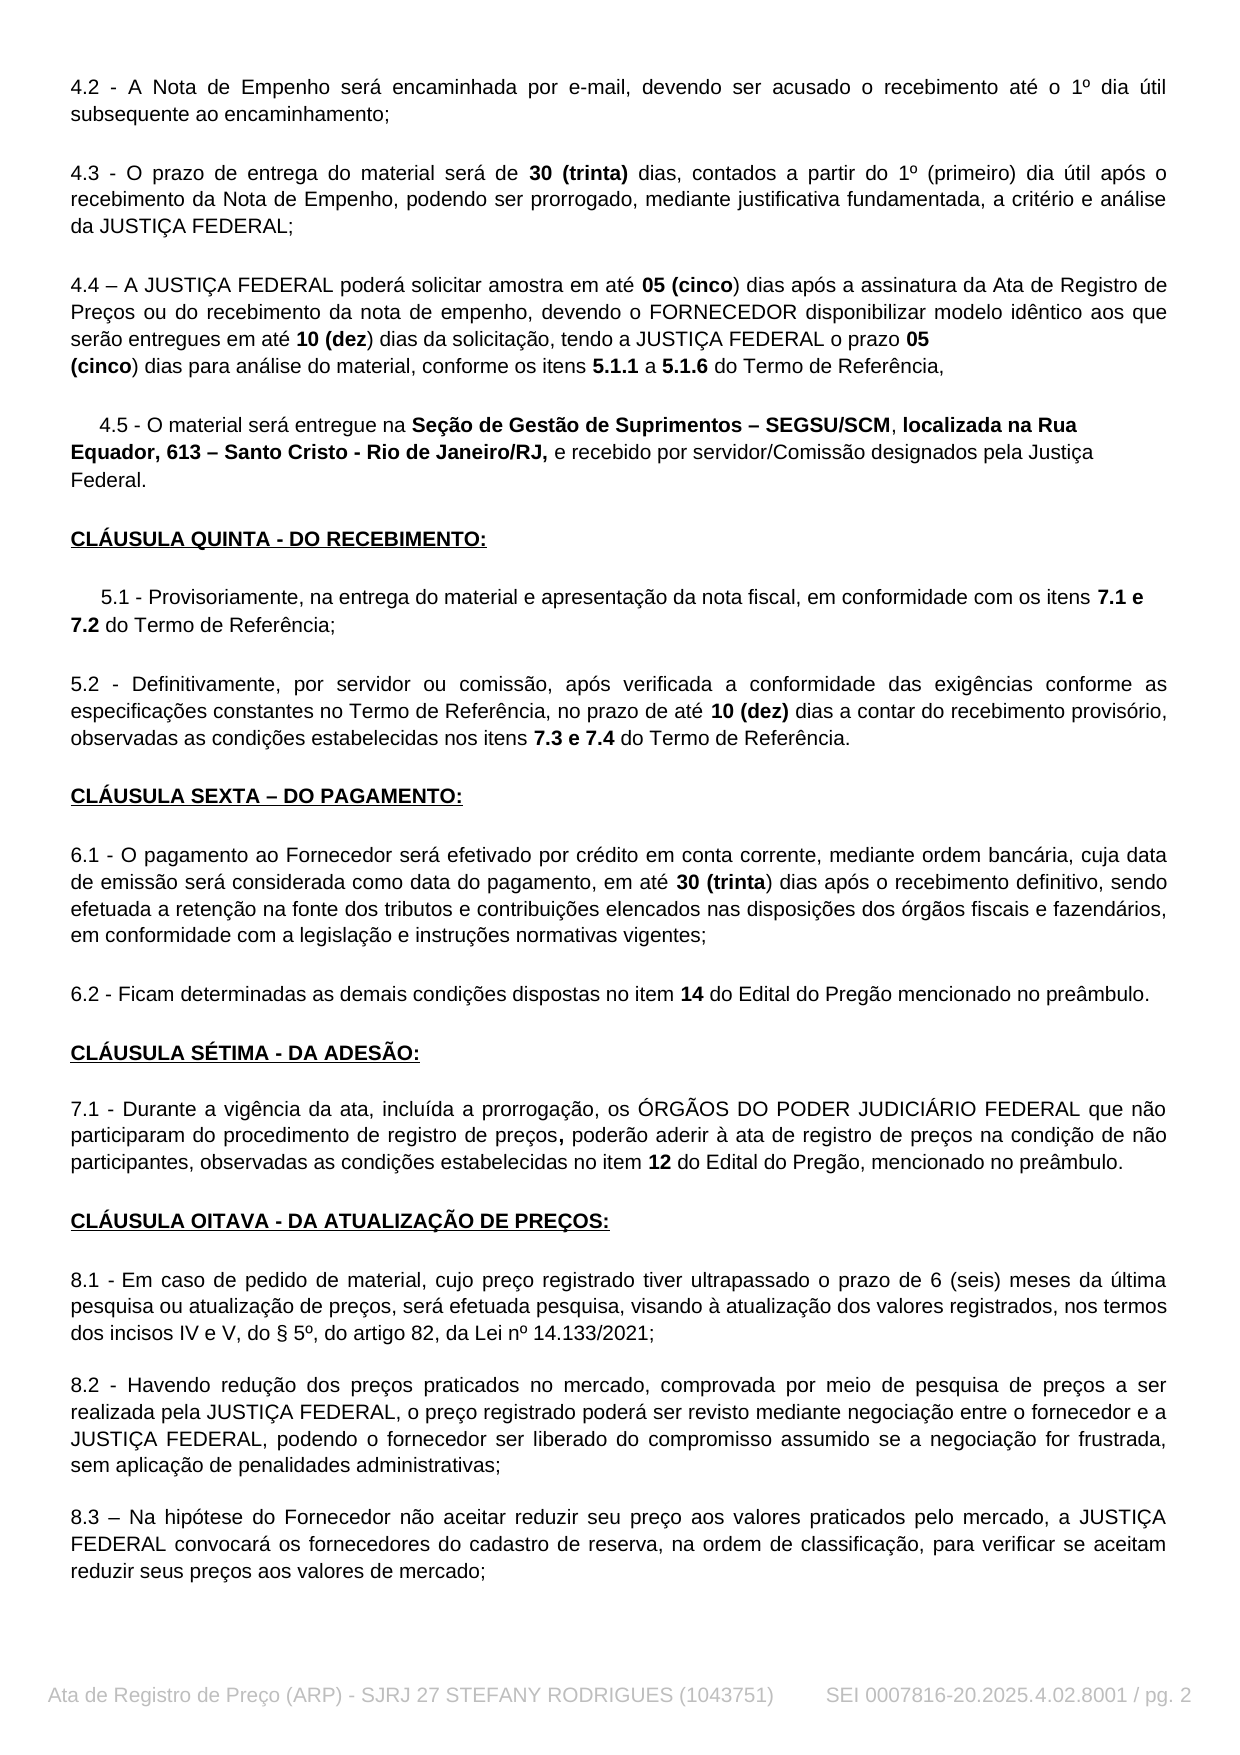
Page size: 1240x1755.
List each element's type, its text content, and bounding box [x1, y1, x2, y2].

text 8.1 - Em caso de pedido de material, cujo preço registrado tiver ultrapassado o prazo de 6 (seis) meses da última pesquisa ou atualização de preços, será efetuada pesquisa, visando à atualização dos valores registrados, nos termos dos incisos IV e V, do § 5º, do artigo 82, da Lei nº 14.133/2021; [70, 1267, 1168, 1345]
text 4.5 - O material será entregue na Seção de Gestão de Suprimentos – SEGSU/SCM, localizada na Rua Equador, 613 – Santo Cristo - Rio de Janeiro/RJ, e recebido por servidor/Comissão designados pela Justiça [70, 413, 1172, 464]
text 7.2 do Termo de Referência; [70, 613, 1168, 637]
text 5.2 - Definitivamente, por servidor ou comissão, após verificada a conformidade das exigências conforme as especificações constantes no Termo de Referência, no prazo de até 10 (dez) dias a contar do recebimento provisório, observadas as condições estabelecidas nos itens 7.3 e 7.4 do Termo de Referência. [70, 672, 1168, 749]
text 6.1 - O pagamento ao Fornecedor será efetivado por crédito em conta corrente, mediante ordem bancária, cuja data de emissão será considerada como data do pagamento, em até 30 (trinta) dias após o recebimento definitivo, sendo efetuada a retenção na fonte dos tributos e contribuições elencados nas disposições dos órgãos fiscais e fazendários, em conformidade com a legislação e instruções normativas vigentes; [70, 843, 1168, 947]
text CLÁUSULA OITAVA - DA ATUALIZAÇÃO DE PREÇOS: [70, 1209, 1172, 1233]
text Federal. [70, 468, 1168, 492]
text 7.1 - Durante a vigência da ata, incluída a prorrogação, os ÓRGÃOS DO PODER JUDICIÁRIO FEDERAL que não participaram do procedimento de registro de preços, poderão aderir à ata de registro de preços na condição de não participantes, observadas as condições estabelecidas no item 12 do Edital do Pregão, mencionado no preâmbulo. [70, 1096, 1168, 1174]
text 4.2 - A Nota de Empenho será encaminhada por e-mail, devendo ser acusado o recebimento até o 1º dia útil subsequente ao encaminhamento; [70, 75, 1168, 126]
text 8.3 – Na hipótese do Fornecedor não aceitar reduzir seu preço aos valores praticados pelo mercado, a JUSTIÇA FEDERAL convocará os fornecedores do cadastro de reserva, na ordem de classificação, para verificar se aceitam reduzir seus preços aos valores de mercado; [70, 1505, 1168, 1583]
text CLÁUSULA SEXTA – DO PAGAMENTO: [70, 784, 1172, 808]
text 4.4 – A JUSTIÇA FEDERAL poderá solicitar amostra em até 05 (cinco) dias após a assinatura da Ata de Registro de Preços ou do recebimento da nota de empenho, devendo o FORNECEDOR disponibilizar modelo idêntico aos que serão entregues em até 10 (dez) dias da solicitação, tendo a JUSTIÇA FEDERAL o prazo 05 [70, 273, 1168, 350]
text (cinco) dias para análise do material, conforme os itens 5.1.1 a 5.1.6 do Termo de Referência, [70, 354, 1168, 378]
text CLÁUSULA SÉTIMA - DA ADESÃO: [70, 1041, 1172, 1065]
text 6.2 - Ficam determinadas as demais condições dispostas no item 14 do Edital do Pregão mencionado no preâmbulo. [70, 982, 1168, 1006]
text 5.1 - Provisoriamente, na entrega do material e apresentação da nota fiscal, em conformidade com os itens 7.1 e [101, 585, 1168, 609]
text 4.3 - O prazo de entrega do material será de 30 (trinta) dias, contados a partir do 1º (primeiro) dia útil após o recebimento da Nota de Empenho, podendo ser prorrogado, mediante justificativa fundamentada, a critério e análise da JUSTIÇA FEDERAL; [70, 161, 1168, 238]
text CLÁUSULA QUINTA - DO RECEBIMENTO: [70, 526, 1172, 550]
text 8.2 - Havendo redução dos preços praticados no mercado, comprovada por meio de pesquisa de preços a ser realizada pela JUSTIÇA FEDERAL, o preço registrado poderá ser revisto mediante negociação entre o fornecedor e a JUSTIÇA FEDERAL, podendo o fornecedor ser liberado do compromisso assumido se a negociação for frustrada, sem aplicação de penalidades administrativas; [70, 1373, 1168, 1477]
